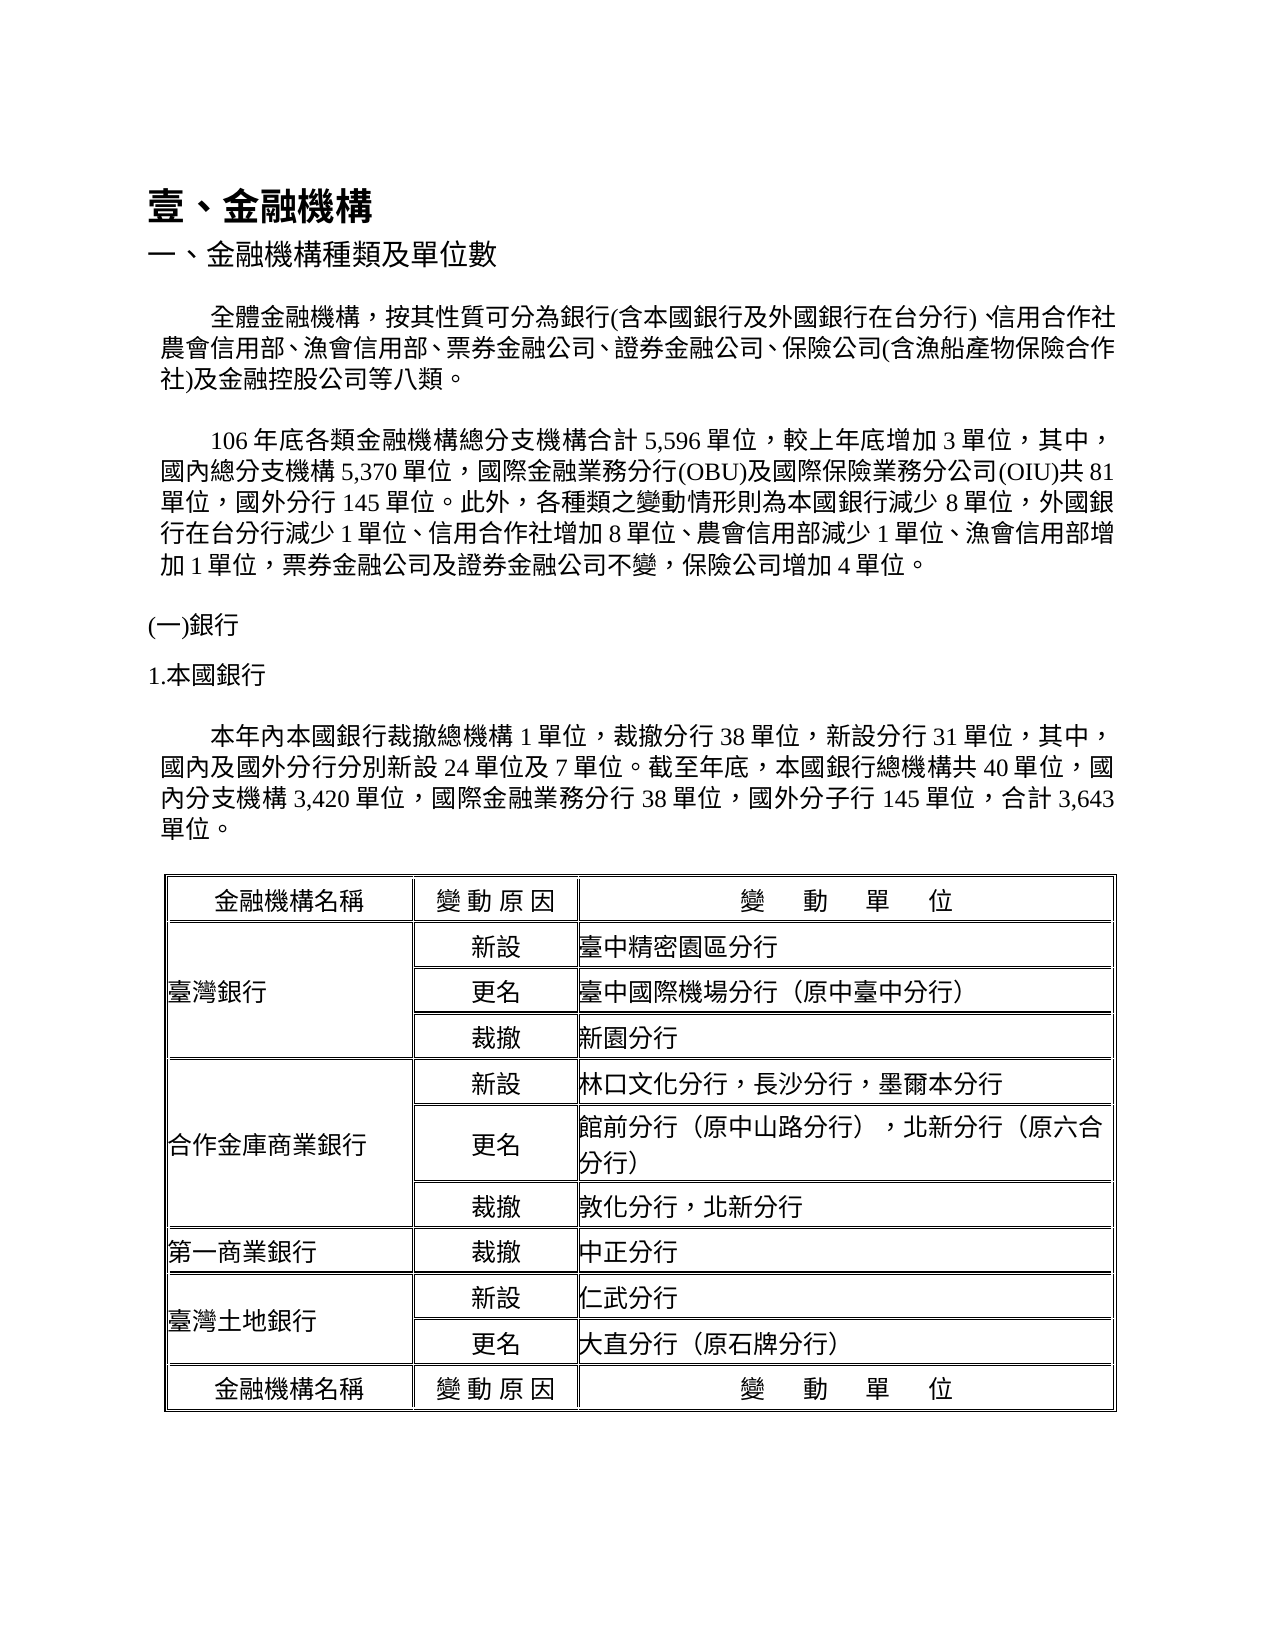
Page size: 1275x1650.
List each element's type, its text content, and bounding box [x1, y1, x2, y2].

table_cell 更名 [415, 1320, 577, 1363]
table_header 變 動 原 因 [413, 877, 578, 920]
table_cell 新設 [415, 1060, 577, 1103]
table_cell 合作金庫商業銀行 [166, 1057, 413, 1226]
table_cell 臺灣土地銀行 [168, 1271, 412, 1363]
table_cell 更名 [415, 1106, 577, 1180]
table_cell 大直分行（原石牌分行） [579, 1317, 1115, 1363]
table_cell 臺灣銀行 [166, 920, 413, 1057]
table_cell 中正分行 [580, 1226, 1113, 1271]
table_cell 新園分行 [580, 1011, 1113, 1057]
table_cell 新設 [415, 1275, 577, 1317]
table_cell 變 動 單 位 [579, 1363, 1115, 1409]
table_cell 館前分行（原中山路分行），北新分行（原六合分行） [579, 1103, 1115, 1180]
table_cell 第一商業銀行 [168, 1226, 412, 1271]
table_cell 敦化分行，北新分行 [579, 1180, 1115, 1226]
table_header 金融機構名稱 [168, 877, 413, 920]
table_header 變 動 單 位 [579, 877, 1113, 920]
table_cell 金融機構名稱 [166, 1363, 413, 1409]
table_cell 林口文化分行，長沙分行，墨爾本分行 [579, 1057, 1115, 1103]
text 全體金融機構，按其性質可分為銀行(含本國銀行及外國銀行在台分行)、信用合作社、農會信用部、漁會信用部、票券金融公司、證券金融公司、保險公司(含漁船產物保險合作社)及金融控股公司等八類。 [160, 301, 1115, 395]
table_cell 裁撤 [415, 1015, 577, 1057]
text 本年內本國銀行裁撤總機構1單位，裁撤分行38單位，新設分行31單位，其中，國內及國外分行分別新設24單位及7單位。截至年底，本國銀行總機構共40單位，國內分支機構3,420單位，國際金融業務分行38單位，國外分子行145單位，合計3,643單位。 [160, 720, 1115, 845]
text 1.本國銀行 [148, 659, 1127, 691]
table_cell 更名 [415, 969, 577, 1011]
table_cell 裁撤 [415, 1229, 577, 1271]
table_cell 變 動 原 因 [413, 1366, 578, 1409]
text 106年底各類金融機構總分支機構合計5,596單位，較上年底增加3單位，其中，國內總分支機構5,370單位，國際金融業務分行(OBU)及國際保險業務分公司(OIU)共81單位，國外分行145單位。此外，各種類之變動情形則為本國銀行減少8單位，外國銀行在台分行減少1單位、信用合作社增加8單位、農會信用部減少1單位、漁會信用部增加1單位，票券金融公司及證券金融公司不變，保險公司增加4單位。 [160, 424, 1115, 580]
table_cell 臺中國際機場分行（原中臺中分行） [580, 966, 1113, 1011]
text 壹、金融機構 [148, 177, 1127, 231]
table_cell 新設 [415, 923, 577, 966]
text 一、金融機構種類及單位數 [148, 241, 1127, 272]
table_cell 仁武分行 [580, 1271, 1113, 1317]
table_cell 裁撤 [415, 1183, 577, 1226]
text (一)銀行 [148, 609, 1127, 641]
table_cell 臺中精密園區分行 [579, 920, 1115, 966]
